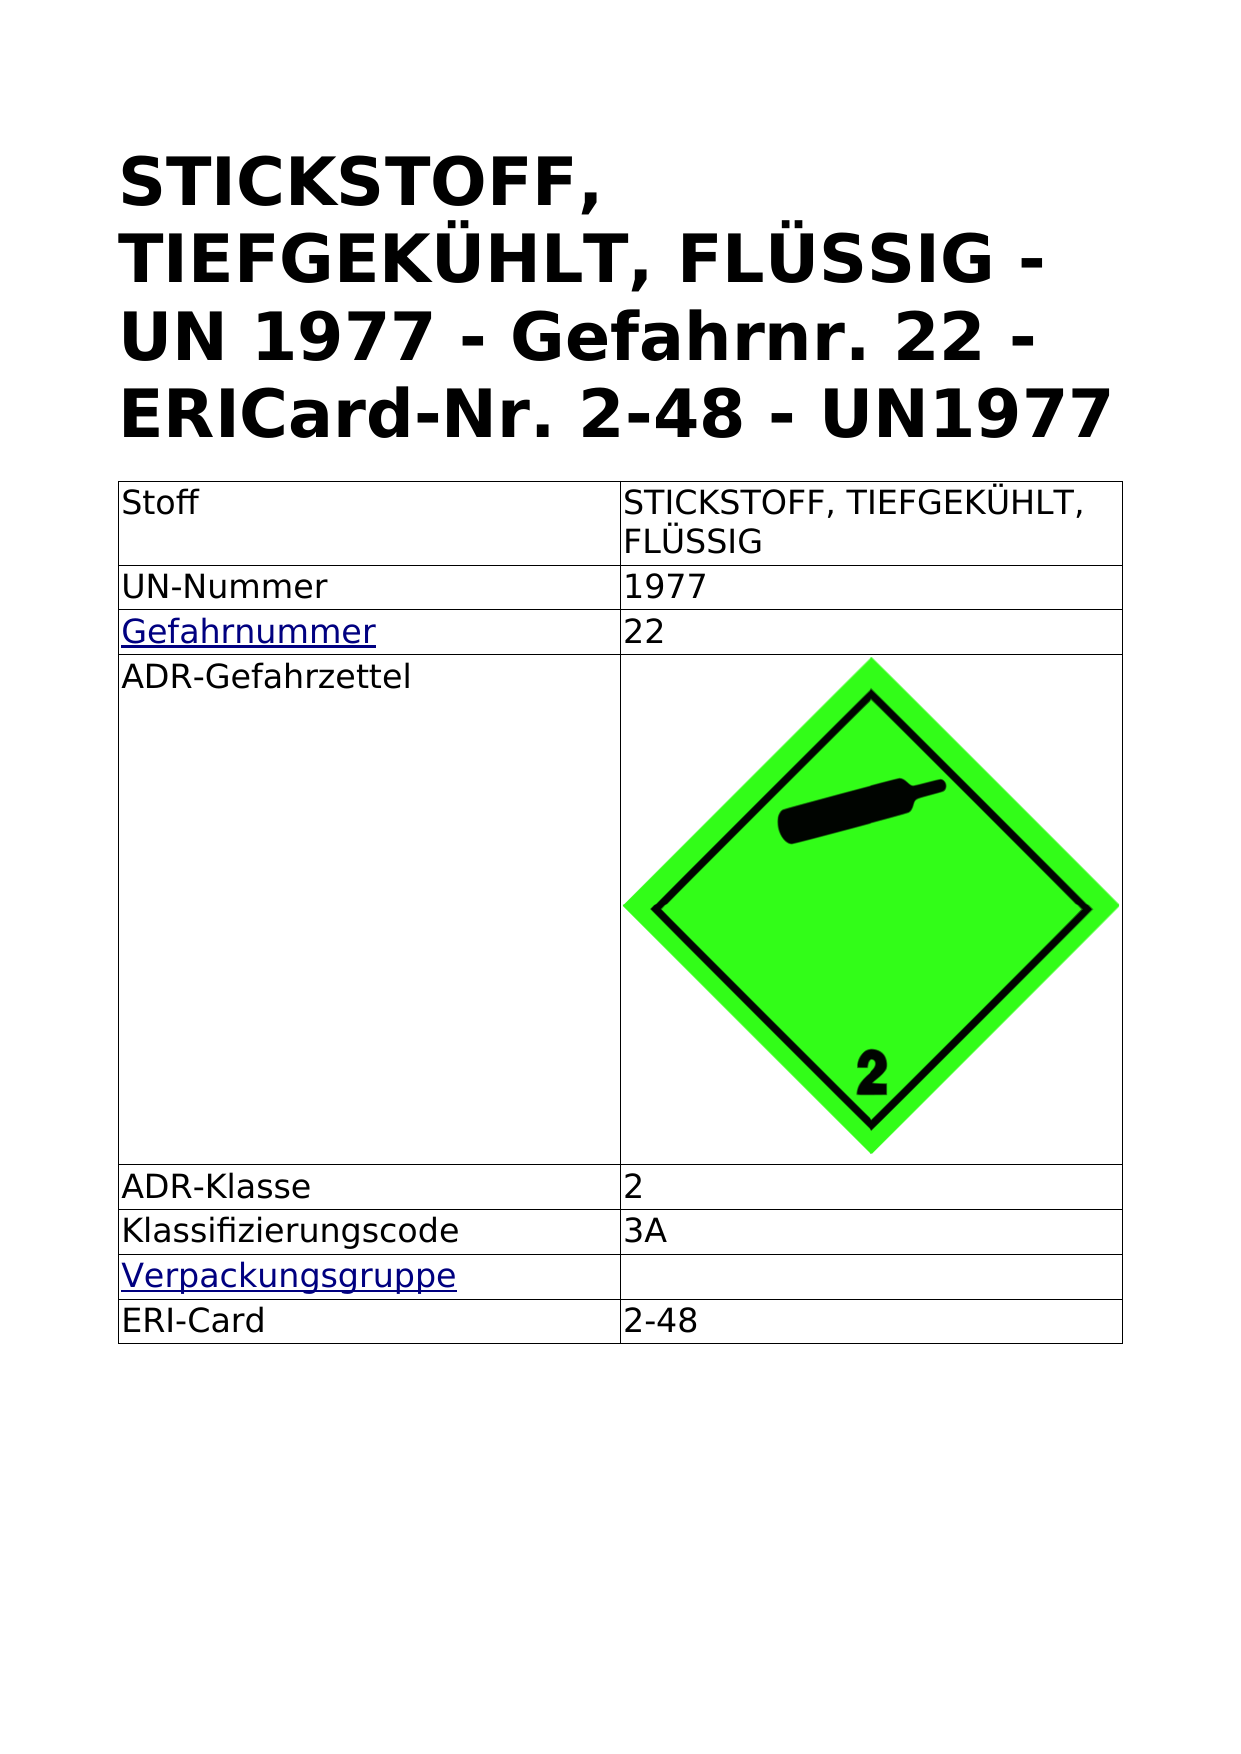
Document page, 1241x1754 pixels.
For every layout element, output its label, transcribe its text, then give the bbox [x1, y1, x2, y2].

table_cell 3A [621, 1210, 1122, 1254]
table_cell Verpackungsgruppe [119, 1255, 620, 1298]
table_cell 2-48 [621, 1300, 1122, 1343]
table_cell 2 [621, 1165, 1122, 1209]
table_cell ADR-Klasse [119, 1165, 620, 1209]
table_cell 22 [621, 610, 1122, 654]
table_header Stoff [119, 482, 620, 564]
table_cell ERI-Card [119, 1300, 620, 1343]
table_cell 1977 [621, 566, 1122, 609]
table_cell ADR-Gefahrzettel [119, 655, 620, 1164]
table_cell UN-Nummer [119, 566, 620, 609]
table_cell Klassifizierungscode [119, 1210, 620, 1254]
table_header STICKSTOFF, TIEFGEKÜHLT, FLÜSSIG [621, 482, 1122, 564]
table_cell [621, 655, 1122, 1164]
table_cell Gefahrnummer [119, 610, 620, 654]
subtitle STICKSTOFF, TIEFGEKÜHLT, FLÜSSIG - UN 1977 - Gefahrnr. 22 - ERICard-Nr. 2-48 - UN1977 [118, 143, 1122, 453]
picture [622, 657, 1120, 1154]
table_cell [621, 1255, 1122, 1298]
